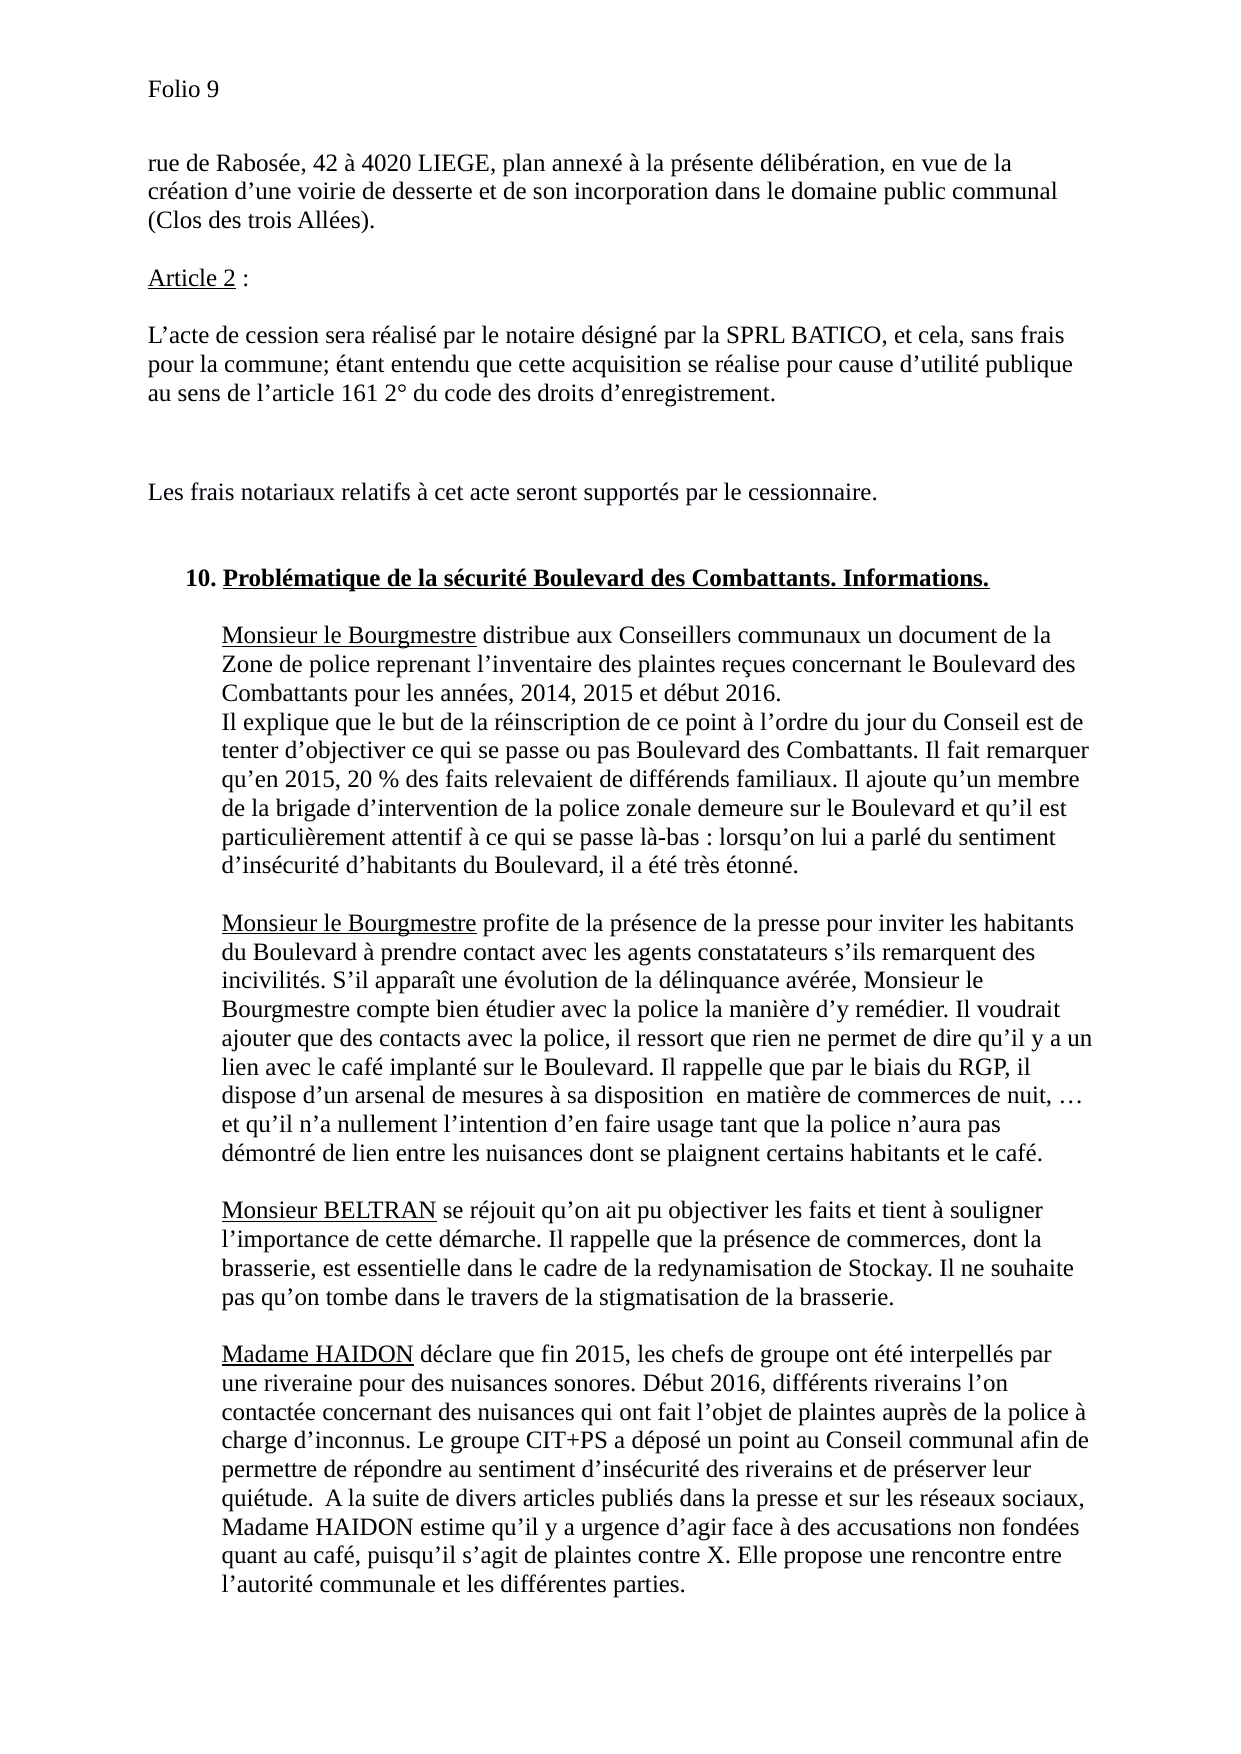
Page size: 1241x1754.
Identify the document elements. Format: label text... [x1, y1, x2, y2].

text L’acte de cession sera réalisé par le notaire désigné par la SPRL BATICO, et cela, sans frais pour la commune; étant entendu que cette acquisition se réalise pour cause d’utilité publique au sens de l’article 161 2° du code des droits d’enregistrement. [148, 320, 1093, 406]
text Article 2 : [148, 263, 1093, 291]
text Monsieur le Bourgmestre distribue aux Conseillers communaux un document de la Zone de police reprenant l’inventaire des plaintes reçues concernant le Boulevard des Combattants pour les années, 2014, 2015 et début 2016. [221, 621, 1093, 707]
text Madame HAIDON déclare que fin 2015, les chefs de groupe ont été interpellés par une riveraine pour des nuisances sonores. Début 2016, différents riverains l’on contactée concernant des nuisances qui ont fait l’objet de plaintes auprès de la police à charge d’inconnus. Le groupe CIT+PS a déposé un point au Conseil communal afin de permettre de répondre au sentiment d’insécurité des riverains et de préserver leur quiétude. A la suite de divers articles publiés dans la presse et sur les réseaux sociaux, Madame HAIDON estime qu’il y a urgence d’agir face à des accusations non fondées quant au café, puisqu’il s’agit de plaintes contre X. Elle propose une rencontre entre l’autorité communale et les différentes parties. [221, 1339, 1093, 1598]
text rue de Rabosée, 42 à 4020 LIEGE, plan annexé à la présente délibération, en vue de la création d’une voirie de desserte et de son incorporation dans le domaine public communal (Clos des trois Allées). [148, 148, 1093, 234]
subtitle Les frais notariaux relatifs à cet acte seront supportés par le cessionnaire. [148, 477, 1093, 506]
text Monsieur le Bourgmestre profite de la présence de la presse pour inviter les habitants du Boulevard à prendre contact avec les agents constatateurs s’ils remarquent des incivilités. S’il apparaît une évolution de la délinquance avérée, Monsieur le Bourgmestre compte bien étudier avec la police la manière d’y remédier. Il voudrait ajouter que des contacts avec la police, il ressort que rien ne permet de dire qu’il y a un lien avec le café implanté sur le Boulevard. Il rappelle que par le biais du RGP, il dispose d’un arsenal de mesures à sa disposition en matière de commerces de nuit, … et qu’il n’a nullement l’intention d’en faire usage tant que la police n’aura pas démontré de lien entre les nuisances dont se plaignent certains habitants et le café. [221, 908, 1093, 1167]
text Monsieur BELTRAN se réjouit qu’on ait pu objectiver les faits et tient à souligner l’importance de cette démarche. Il rappelle que la présence de commerces, dont la brasserie, est essentielle dans le cadre de la redynamisation de Stockay. Il ne souhaite pas qu’on tombe dans le travers de la stigmatisation de la brasserie. [221, 1196, 1093, 1311]
list Problématique de la sécurité Boulevard des Combattants. Informations. [185, 563, 1093, 592]
text Il explique que le but de la réinscription de ce point à l’ordre du jour du Conseil est de tenter d’objectiver ce qui se passe ou pas Boulevard des Combattants. Il fait remarquer qu’en 2015, 20 % des faits relevaient de différends familiaux. Il ajoute qu’un membre de la brigade d’intervention de la police zonale demeure sur le Boulevard et qu’il est particulièrement attentif à ce qui se passe là-bas : lorsqu’on lui a parlé du sentiment d’insécurité d’habitants du Boulevard, il a été très étonné. [221, 707, 1093, 879]
